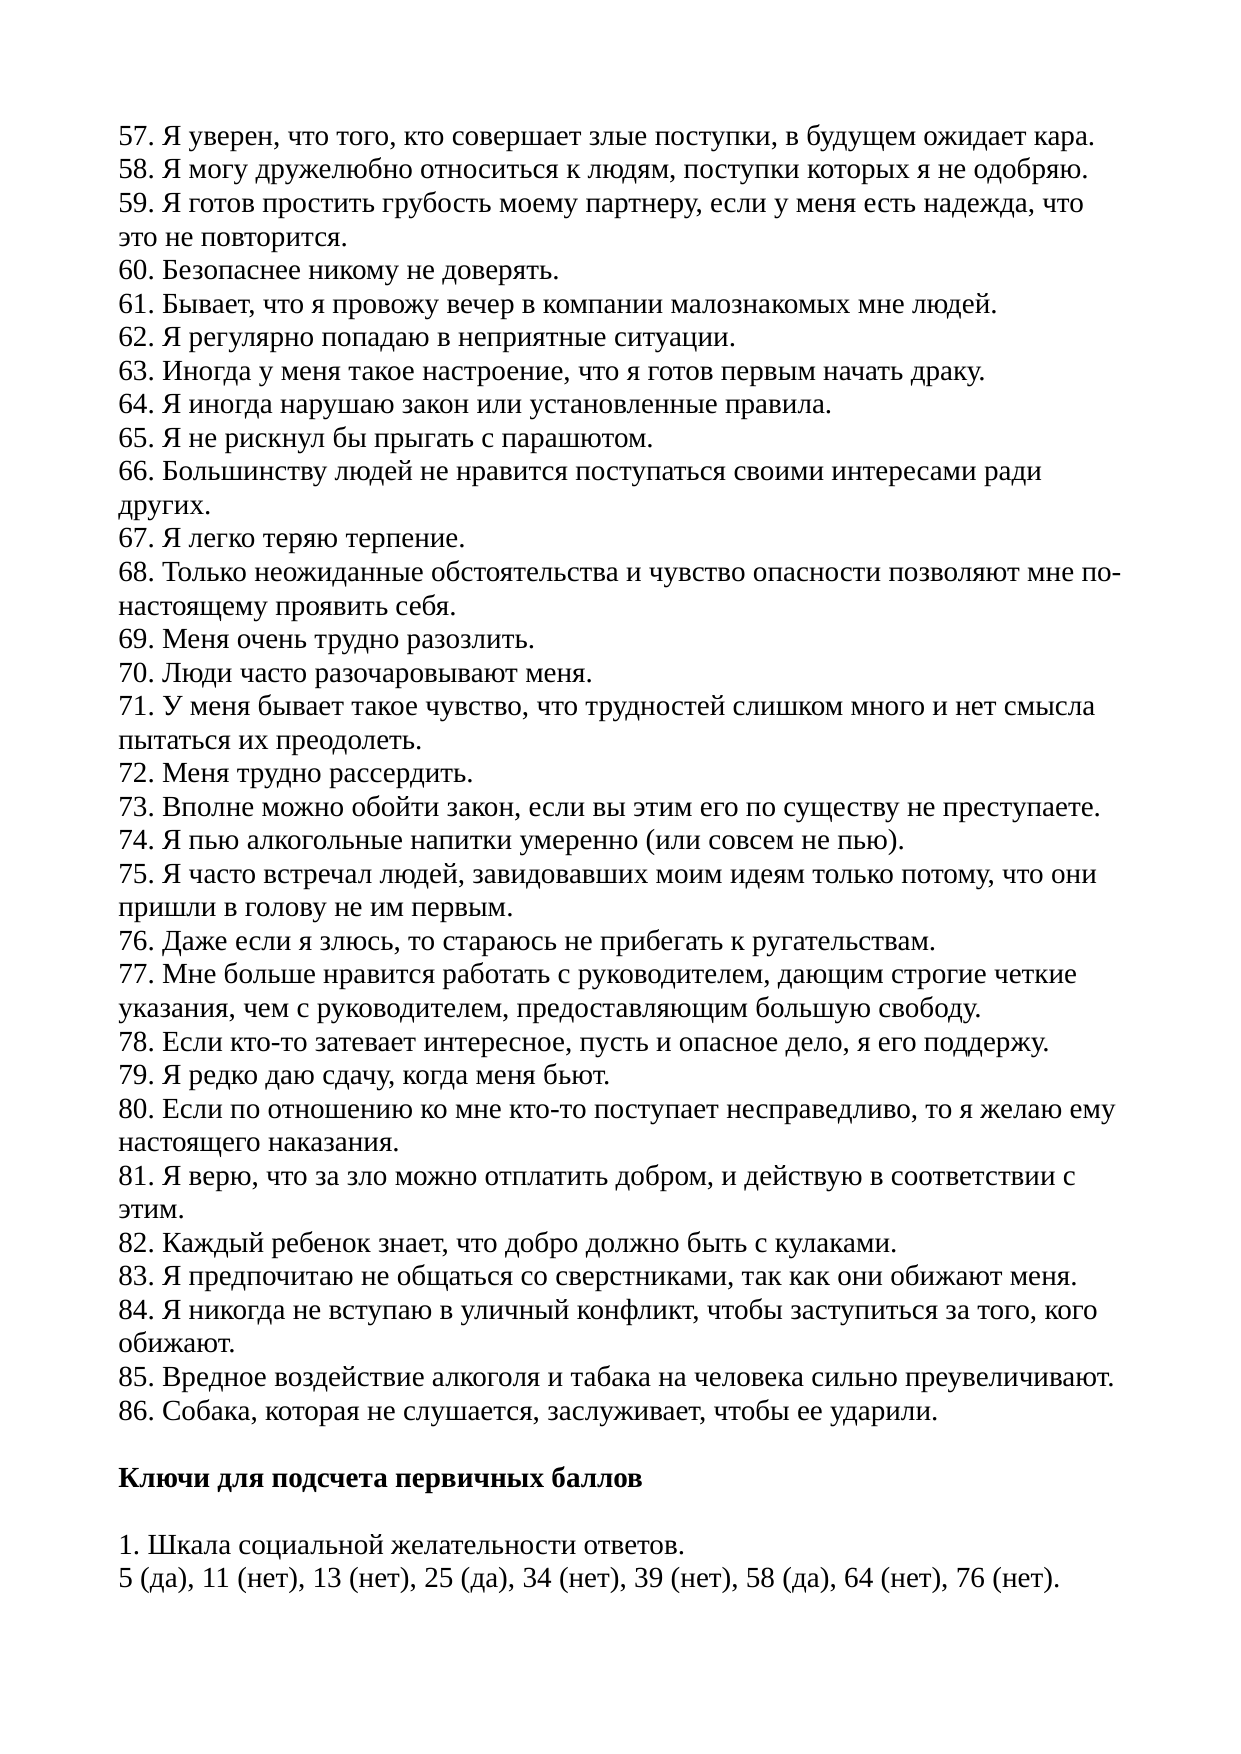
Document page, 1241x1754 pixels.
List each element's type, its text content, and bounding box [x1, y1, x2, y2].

text 57. Я уверен, что того, кто совершает злые поступки, в будущем ожидает кара. 58. Я могу дружелюбно относиться к людям, поступки которых я не одобряю. 59. Я готов простить грубость моему партнеру, если у меня есть надежда, что это не повторится. 60. Безопаснее никому не доверять. 61. Бывает, что я провожу вечер в компании малознакомых мне людей. 62. Я регулярно попадаю в неприятные ситуации. 63. Иногда у меня такое настроение, что я готов первым начать драку. 64. Я иногда нарушаю закон или установленные правила. 65. Я не рискнул бы прыгать с парашютом. 66. Большинству людей не нравится поступаться своими интересами ради других. 67. Я легко теряю терпение. 68. Только неожиданные обстоятельства и чувство опасности позволяют мне по-настоящему проявить себя. 69. Меня очень трудно разозлить. 70. Люди часто разочаровывают меня. 71. У меня бывает такое чувство, что трудностей слишком много и нет смысла пытаться их преодолеть. 72. Меня трудно рассердить. 73. Вполне можно обойти закон, если вы этим его по существу не преступаете. 74. Я пью алкогольные напитки умеренно (или совсем не пью). 75. Я часто встречал людей, завидовавших моим идеям только потому, что они пришли в голову не им первым. 76. Даже если я злюсь, то стараюсь не прибегать к ругательствам. 77. Мне больше нравится работать с руководителем, дающим строгие четкие указания, чем с руководителем, предоставляющим большую свободу. 78. Если кто-то затевает интересное, пусть и опасное дело, я его поддержу. 79. Я редко даю сдачу, когда меня бьют. 80. Если по отношению ко мне кто-то поступает несправедливо, то я желаю ему настоящего наказания. 81. Я верю, что за зло можно отплатить добром, и действую в соответствии с этим. 82. Каждый ребенок знает, что добро должно быть с кулаками. 83. Я предпочитаю не общаться со сверстниками, так как они обижают меня. 84. Я никогда не вступаю в уличный конфликт, чтобы заступиться за того, кого обижают. 85. Вредное воздействие алкоголя и табака на человека сильно преувеличивают. 86. Собака, которая не слушается, заслуживает, чтобы ее ударили. Ключи для подсчета первичных баллов 1. Шкала социальной желательности ответов. 5 (да), 11 (нет), 13 (нет), 25 (да), 34 (нет), 39 (нет), 58 (да), 64 (нет), 76 (нет). [118, 118, 1122, 1627]
